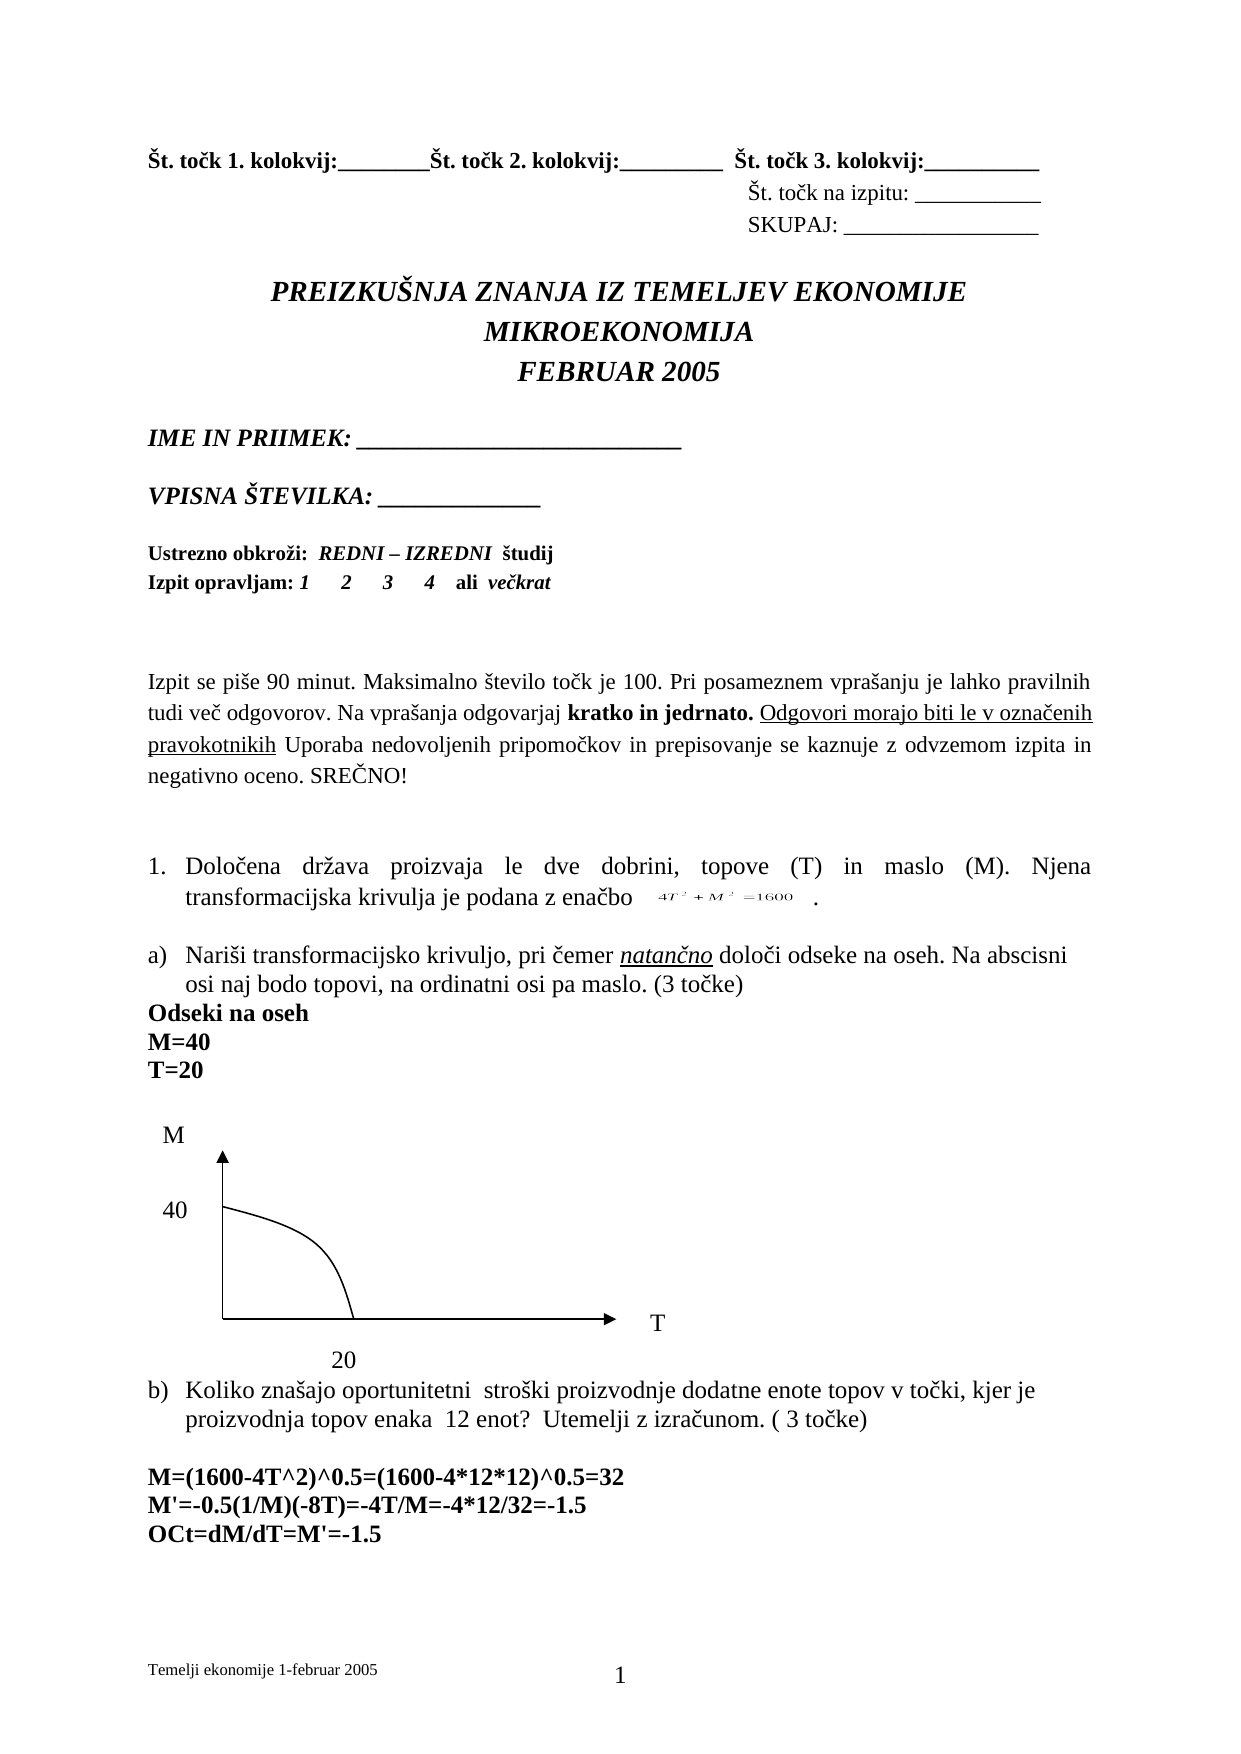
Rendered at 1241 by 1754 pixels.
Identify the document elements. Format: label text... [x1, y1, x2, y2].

text Št. točk na izpitu: ___________ [148, 179, 1093, 206]
text M=40 [148, 1027, 1093, 1055]
text M=(1600-4T^2)^0.5=(1600-4*12*12)^0.5=32 [148, 1462, 1093, 1491]
subtitle PREIZKUŠNJA ZNANJA IZ TEMELJEV EKONOMIJE [148, 274, 1093, 307]
list Koliko znašajo oportunitetni stroški proizvodnje dodatne enote topov v točki, kjer je proizvodnja topov enaka 12 enot? Utemelji z izračunom. ( 3 točke) [148, 1376, 1093, 1433]
list Nariši transformacijsko krivuljo, pri čemer natančno določi odseke na oseh. Na abscisni osi naj bodo topovi, na ordinatni osi pa maslo. (3 točke) [148, 940, 1093, 998]
list Določena država proizvaja le dve dobrini, topove (T) in maslo (M). Njena transformacijska krivulja je podana z enačbo . [148, 851, 1093, 912]
text Odseki na oseh [148, 998, 1093, 1027]
text T=20 [148, 1055, 1093, 1084]
text Izpit se piše 90 minut. Maksimalno število točk je 100. Pri posameznem vprašanju je lahko pravilnih tudi več odgovorov. Na vprašanja odgovarjaj kratko in jedrnato. Odgovori morajo biti le v označenih pravokotnikih Uporaba nedovoljenih pripomočkov in prepisovanje se kaznuje z odvzemom izpita in negativno oceno. SREČNO! [148, 668, 1093, 789]
text Izpit opravljam: 1 2 3 4 ali večkrat [148, 570, 1093, 594]
subtitle Št. točk 1. kolokvij:________Št. točk 2. kolokvij:_________ Št. točk 3. kolokvij:__________ [148, 148, 1093, 174]
subtitle OCt=dM/dT=M'=-1.5 [148, 1519, 1093, 1548]
text MIKROEKONOMIJA [148, 314, 1093, 348]
text VPISNA ŠTEVILKA: _____________ [148, 481, 1093, 509]
text SKUPAJ: _________________ [148, 211, 1093, 237]
subtitle FEBRUAR 2005 [148, 354, 1093, 388]
text M'=-0.5(1/M)(-8T)=-4T/M=-4*12/32=-1.5 [148, 1491, 1093, 1519]
text IME IN PRIIMEK: __________________________ [148, 423, 1093, 452]
subtitle Ustrezno obkroži: REDNI – IZREDNI študij [148, 541, 1093, 565]
